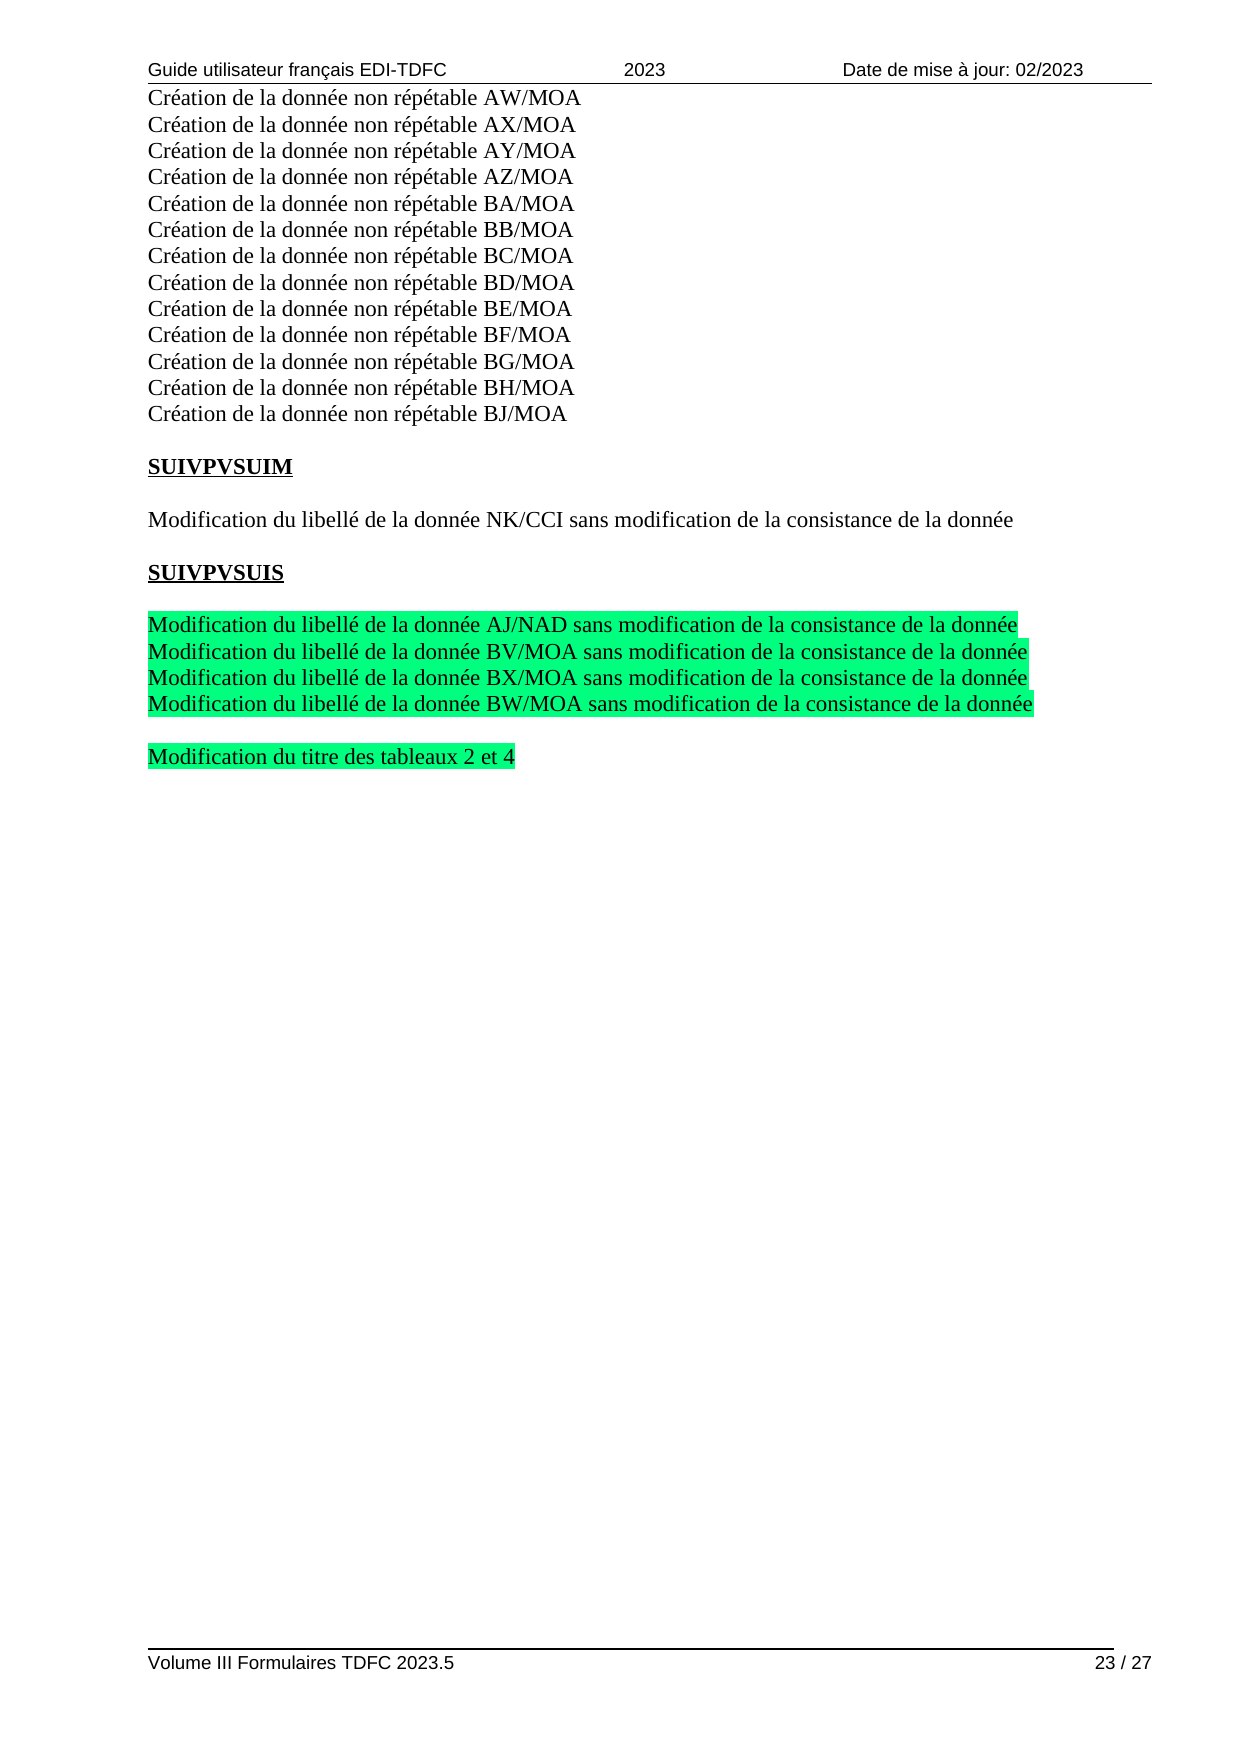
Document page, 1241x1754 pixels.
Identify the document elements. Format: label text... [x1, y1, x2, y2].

text Modification du libellé de la donnée BW/MOA sans modification de la consistance de la donnée [148, 690, 1152, 717]
text Création de la donnée non répétable BD/MOA [148, 269, 1152, 295]
text Création de la donnée non répétable AZ/MOA [148, 163, 1152, 190]
text Création de la donnée non répétable BG/MOA [148, 348, 1152, 374]
text Création de la donnée non répétable BA/MOA [148, 190, 1152, 216]
text Création de la donnée non répétable BE/MOA [148, 295, 1152, 321]
text Création de la donnée non répétable AY/MOA [148, 137, 1152, 163]
text Création de la donnée non répétable BH/MOA [148, 374, 1152, 401]
text Modification du libellé de la donnée BV/MOA sans modification de la consistance de la donnée [148, 638, 1152, 664]
text Création de la donnée non répétable BB/MOA [148, 216, 1152, 242]
text SUIVPVSUIM [148, 453, 1152, 479]
text Création de la donnée non répétable BJ/MOA [148, 401, 1152, 427]
text Modification du libellé de la donnée AJ/NAD sans modification de la consistance de la donnée [148, 611, 1152, 638]
text Modification du titre des tableaux 2 et 4 [148, 743, 1152, 769]
text Création de la donnée non répétable AW/MOA [148, 84, 1152, 111]
text SUIVPVSUIS [148, 559, 1152, 585]
text Création de la donnée non répétable BF/MOA [148, 321, 1152, 348]
text Création de la donnée non répétable AX/MOA [148, 111, 1152, 137]
text Modification du libellé de la donnée NK/CCI sans modification de la consistance de la donnée [148, 506, 1152, 532]
text Modification du libellé de la donnée BX/MOA sans modification de la consistance de la donnée [148, 664, 1152, 690]
text Création de la donnée non répétable BC/MOA [148, 242, 1152, 269]
